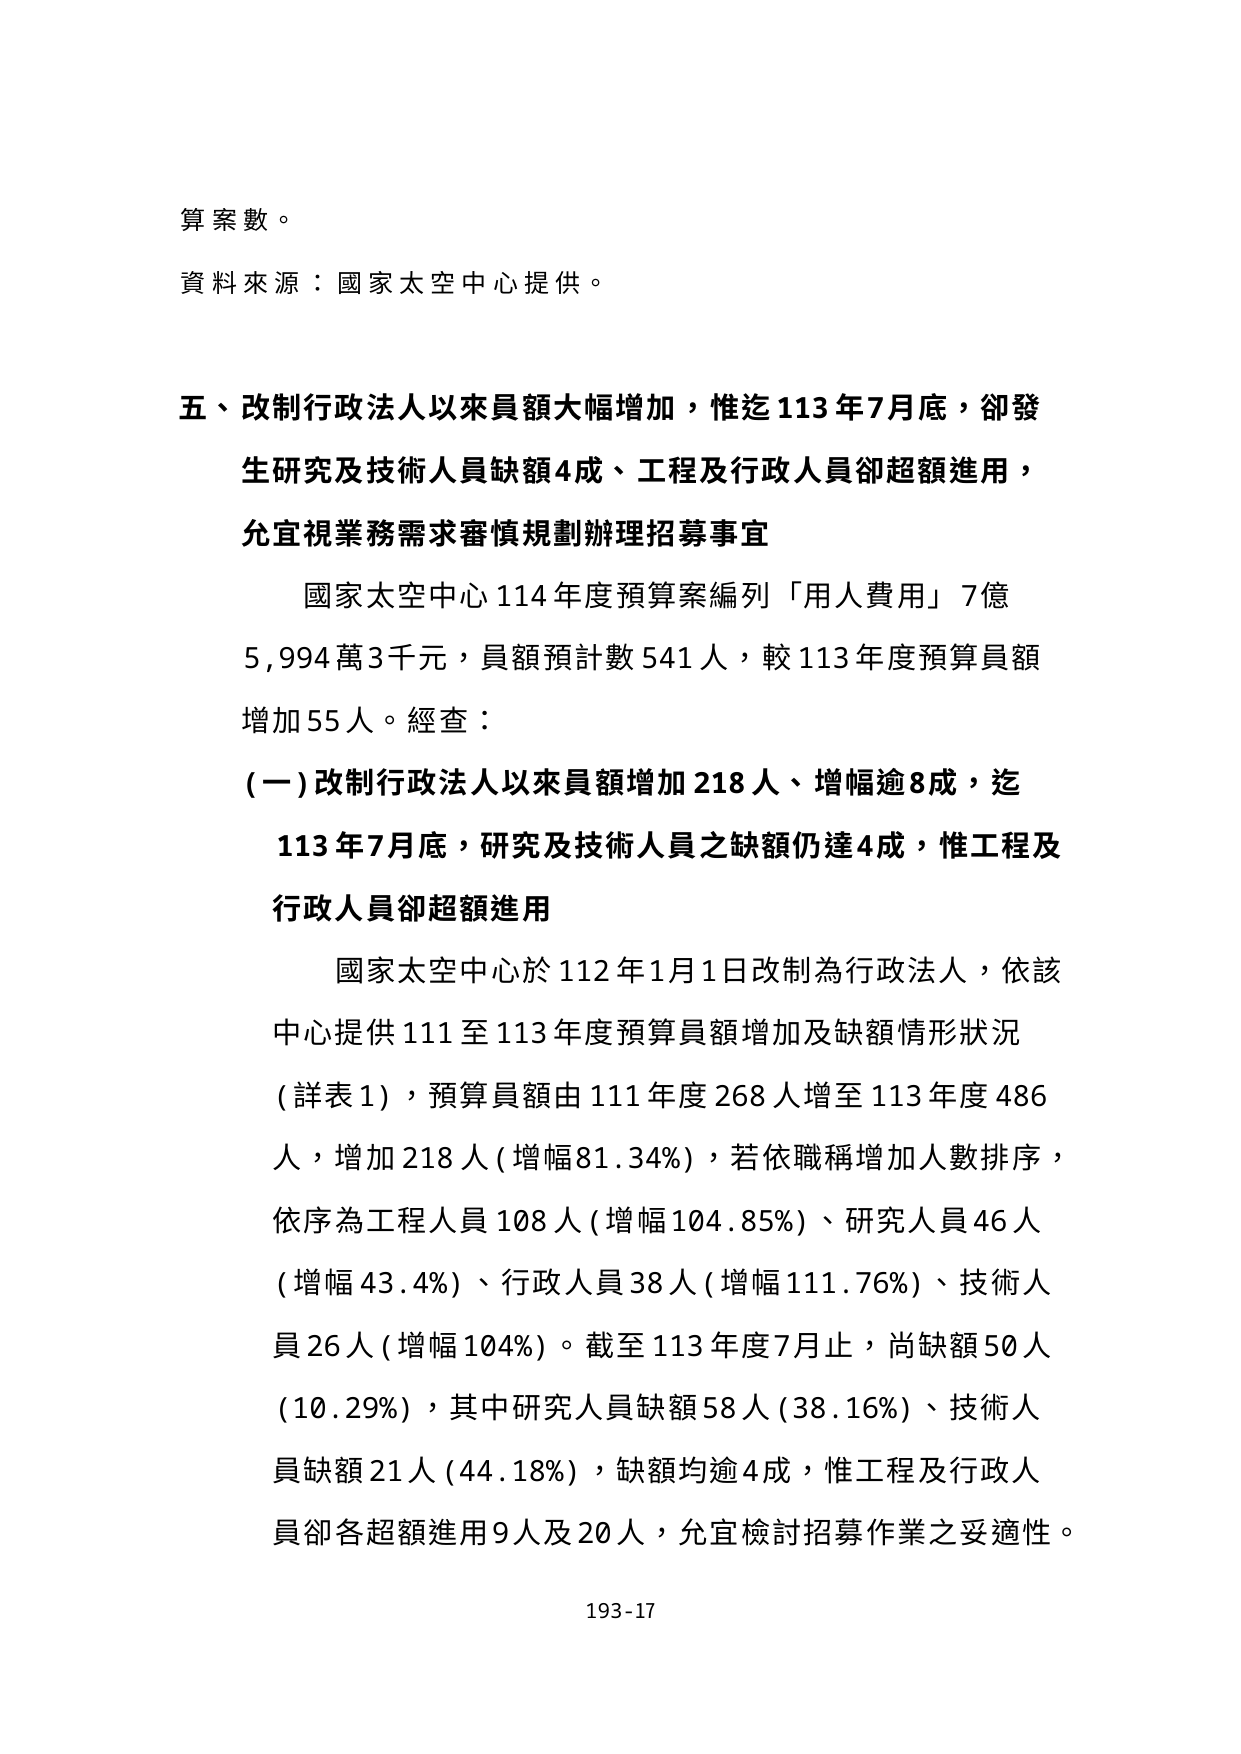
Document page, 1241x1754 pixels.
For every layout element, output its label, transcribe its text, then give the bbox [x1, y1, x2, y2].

text 國家太空中心114年度預算案編列「用人費用」7億5,994萬3千元，員額預計數541人，較113年度預算員額增加55人。經查： [236, 552, 1063, 740]
text (一)改制行政法人以來員額增加218人、增幅逾8成，迄113年7月底，研究及技術人員之缺額仍達4成，惟工程及行政人員卻超額進用 [236, 740, 1063, 927]
text 五、改制行政法人以來員額大幅增加，惟迄113年7月底，卻發生研究及技術人員缺額4成、工程及行政人員卻超額進用，允宜視業務需求審慎規劃辦理招募事宜 [177, 365, 1063, 552]
text 資料來源：國家太空中心提供。 [177, 240, 1063, 302]
text 國家太空中心於112年1月1日改制為行政法人，依該中心提供111至113年度預算員額增加及缺額情形狀況(詳表1)，預算員額由111年度268人增至113年度486人，增加218人(增幅81.34%)，若依職稱增加人數排序，依序為工程人員108人(增幅104.85%)、研究人員46人(增幅43.4%)、行政人員38人(增幅111.76%)、技術人員26人(增幅104%)。截至113年度7月止，尚缺額50人(10.29%)，其中研究人員缺額58人(38.16%)、技術人員缺額21人(44.18%)，缺額均逾4成，惟工程及行政人員卻各超額進用9人及20人，允宜檢討招募作業之妥適性。 [266, 927, 1063, 1552]
text 算案數。 [177, 177, 1063, 240]
